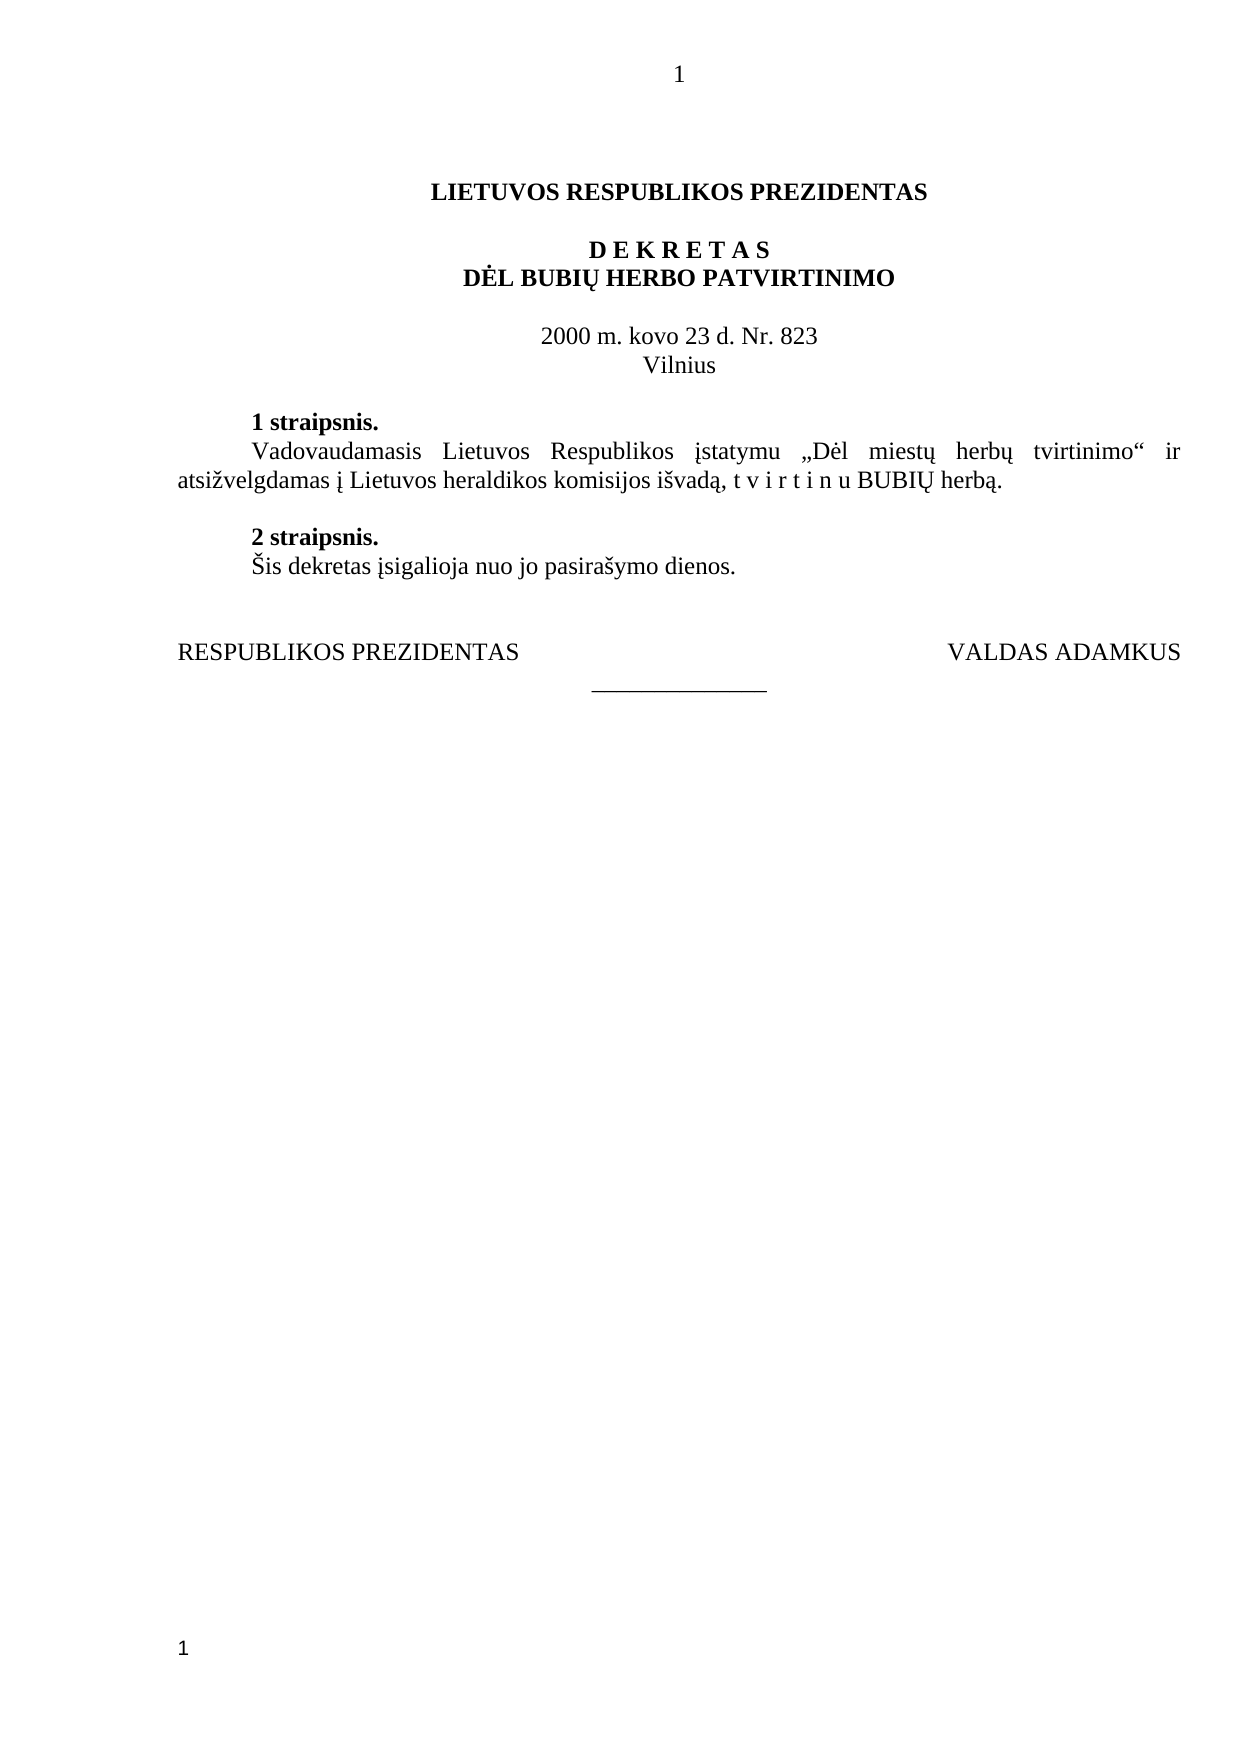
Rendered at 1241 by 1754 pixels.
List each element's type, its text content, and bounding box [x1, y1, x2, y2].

text ______________ [177, 666, 1181, 695]
text Vilnius [177, 350, 1181, 378]
text D E K R E T A S [177, 235, 1181, 263]
text 2000 m. kovo 23 d. Nr. 823 [177, 321, 1181, 350]
text 1 straipsnis. [177, 407, 1181, 436]
text 2 straipsnis. [177, 522, 1181, 551]
text Šis dekretas įsigalioja nuo jo pasirašymo dienos. [177, 551, 1181, 580]
text RESPUBLIKOS PREZIDENTAS VALDAS ADAMKUS [177, 637, 1181, 666]
text DĖL BUBIŲ HERBO PATVIRTINIMO [177, 263, 1181, 292]
text LIETUVOS RESPUBLIKOS PREZIDENTAS [177, 177, 1181, 206]
text Vadovaudamasis Lietuvos Respublikos įstatymu „Dėl miestų herbų tvirtinimo“ ir atsižvelgdamas į Lietuvos heraldikos komisijos išvadą, tvirtinu BUBIŲ herbą. [177, 436, 1181, 493]
